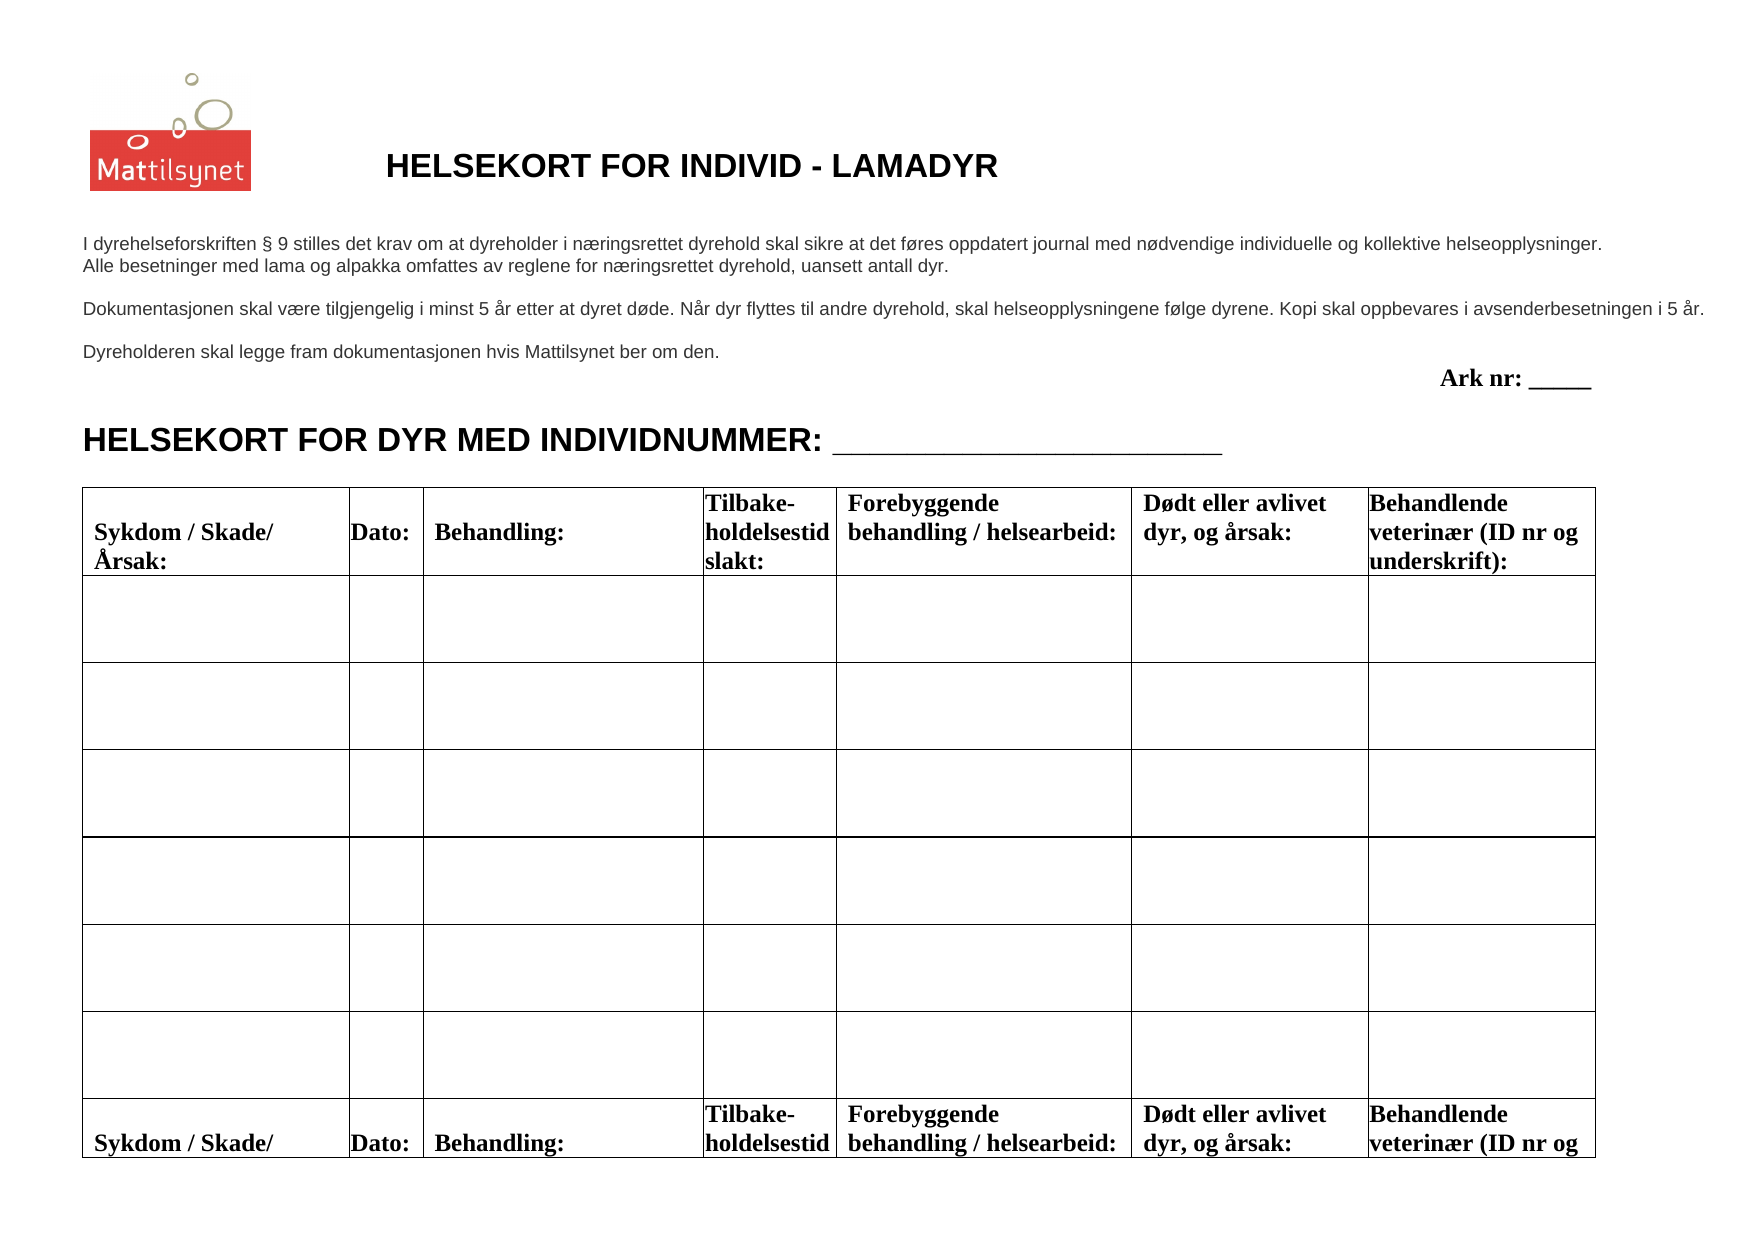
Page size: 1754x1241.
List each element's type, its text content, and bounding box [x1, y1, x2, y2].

table_cell [837, 576, 1131, 662]
table_cell [704, 750, 836, 836]
table_cell [350, 576, 423, 662]
table_header Dato: [350, 488, 423, 574]
table_cell [1369, 663, 1595, 749]
table_cell [83, 663, 349, 749]
table_cell [1369, 925, 1595, 1011]
table_cell [83, 1012, 349, 1098]
text Dokumentasjonen skal være tilgjengelig i minst 5 år etter at dyret døde. Når dyr flyttes til andre dyrehold, skal helseopplysningene følge dyrene. Kopi skal oppbevares i avsenderbesetningen i 5 år. [83, 298, 1728, 319]
table_cell [350, 925, 423, 1011]
table_cell [424, 663, 703, 749]
table_cell [350, 838, 423, 924]
table_cell [1132, 663, 1368, 749]
table_cell Sykdom / Skade/ [83, 1099, 349, 1157]
table_cell [1132, 576, 1368, 662]
table_cell Forebyggende behandling / helsearbeid: [837, 1099, 1131, 1157]
table_cell [1132, 1012, 1368, 1098]
table_header Tilbake- holdelsestid slakt: [704, 488, 836, 574]
table_cell [1369, 838, 1595, 924]
table_cell [83, 750, 349, 836]
table_header Forebyggende behandling / helsearbeid: [837, 488, 1131, 574]
table_cell [83, 838, 349, 924]
table_cell [704, 663, 836, 749]
table_cell [424, 838, 703, 924]
table_cell Behandlende veterinær (ID nr og [1369, 1099, 1595, 1157]
table_cell [424, 576, 703, 662]
text Dyreholderen skal legge fram dokumentasjonen hvis Mattilsynet ber om den. [83, 341, 1728, 363]
table_cell [704, 838, 836, 924]
table_cell [350, 1012, 423, 1098]
table_cell [350, 663, 423, 749]
table_cell [424, 925, 703, 1011]
table_cell [83, 925, 349, 1011]
text I dyrehelseforskriften § 9 stilles det krav om at dyreholder i næringsrettet dyrehold skal sikre at det føres oppdatert journal med nødvendige individuelle og kollektive helseopplysninger. [83, 233, 1728, 255]
table_cell Dødt eller avlivet dyr, og årsak: [1132, 1099, 1368, 1157]
table_cell Dato: [350, 1099, 423, 1157]
table_cell [837, 925, 1131, 1011]
table_cell [837, 838, 1131, 924]
table_cell [837, 663, 1131, 749]
table_cell [1369, 750, 1595, 836]
table_cell Behandling: [424, 1099, 703, 1157]
table_cell [1132, 838, 1368, 924]
text Ark nr: _____ [83, 363, 1728, 391]
table_cell [704, 925, 836, 1011]
table_cell Tilbake- holdelsestid [704, 1099, 836, 1157]
table_cell [704, 1012, 836, 1098]
table_cell [1369, 1012, 1595, 1098]
table_cell [837, 750, 1131, 836]
table_header Dødt eller avlivet dyr, og årsak: [1132, 488, 1368, 574]
table_header Sykdom / Skade/ Årsak: [83, 488, 349, 574]
table_cell [424, 1012, 703, 1098]
table_cell [83, 576, 349, 662]
table_cell [1132, 925, 1368, 1011]
table_header Behandling: [424, 488, 703, 574]
table_cell [1132, 750, 1368, 836]
table_cell [424, 750, 703, 836]
table_cell [837, 1012, 1131, 1098]
table_header Behandlende veterinær (ID nr og underskrift): [1369, 488, 1595, 574]
table_cell [704, 576, 836, 662]
table_cell [1369, 576, 1595, 662]
text Alle besetninger med lama og alpakka omfattes av reglene for næringsrettet dyrehold, uansett antall dyr. [83, 255, 1728, 276]
table_cell [350, 750, 423, 836]
text HELSEKORT FOR DYR MED INDIVIDNUMMER:­­­ _____________________ [83, 420, 1728, 458]
